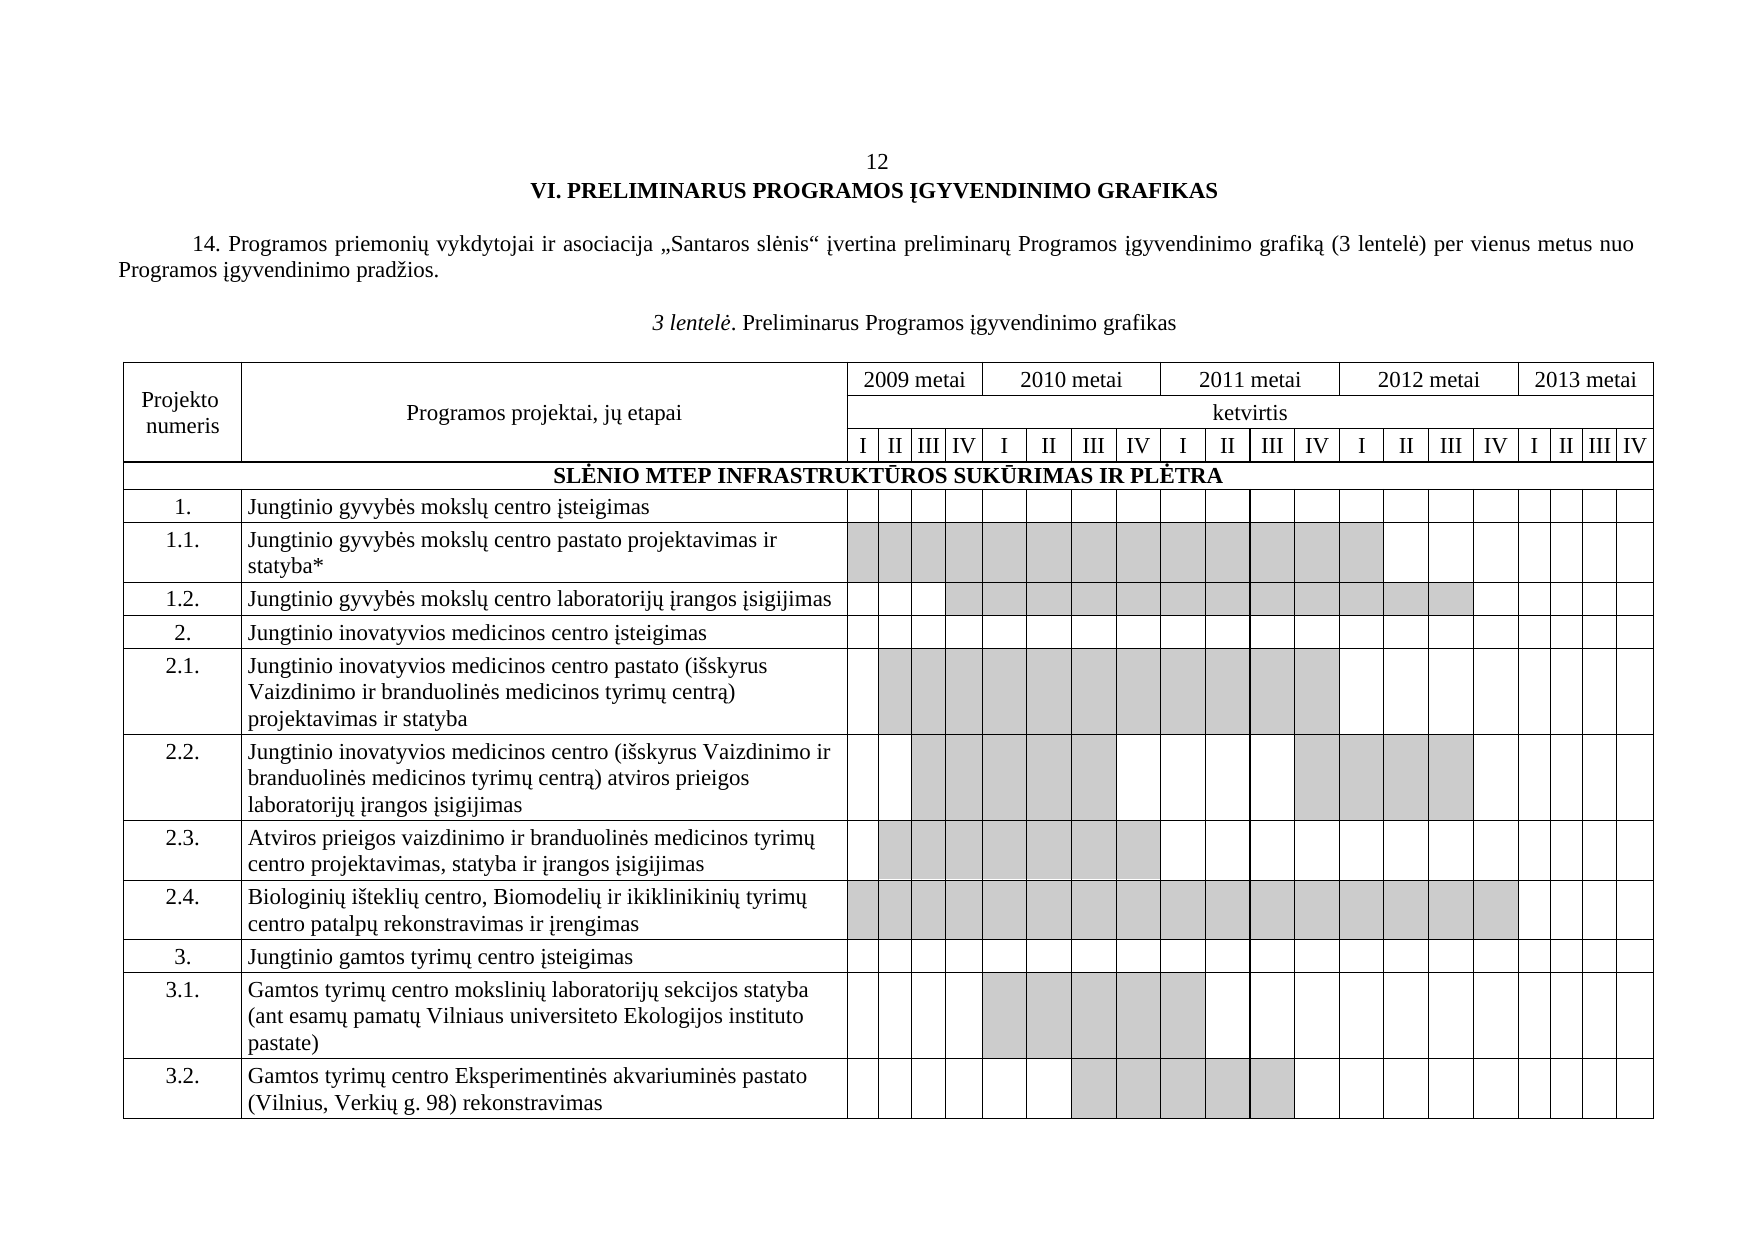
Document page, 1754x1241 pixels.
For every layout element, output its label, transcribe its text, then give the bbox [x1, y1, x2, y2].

table_cell [1429, 583, 1473, 615]
table_cell [1295, 583, 1339, 615]
table_cell [946, 973, 982, 1058]
table_cell [1384, 821, 1428, 879]
table_cell 2.1. [124, 649, 241, 734]
table_cell [1161, 973, 1205, 1058]
table_header 2009 metai [848, 363, 982, 395]
table_cell [1429, 1059, 1473, 1118]
table_cell [1551, 490, 1582, 522]
table_cell [1340, 523, 1383, 582]
table_cell [1583, 1059, 1616, 1118]
table_cell [1206, 583, 1249, 615]
table_cell [946, 523, 982, 582]
table_cell I [1519, 429, 1550, 461]
table_cell [1474, 735, 1518, 820]
table_cell 2. [124, 616, 241, 648]
table_cell [1206, 1059, 1249, 1118]
table_cell [1583, 881, 1616, 939]
table_cell [1384, 735, 1428, 820]
table_cell [1117, 735, 1160, 820]
table_cell [1072, 616, 1116, 648]
table_cell [1027, 649, 1071, 734]
table_header Programos projektai, jų etapai [242, 363, 847, 461]
table_cell [1251, 881, 1294, 939]
table_cell I [848, 429, 878, 461]
table_cell [1072, 1059, 1116, 1118]
table_cell [1429, 973, 1473, 1058]
table_cell [983, 616, 1026, 648]
table_cell [1117, 583, 1160, 615]
table_cell [1429, 881, 1473, 939]
text VI. PRELIMINARUS Programos įgyvendinimo grafikas [118, 177, 1636, 203]
table_cell [1519, 649, 1550, 734]
table_cell [983, 490, 1026, 522]
table_cell [879, 821, 911, 879]
table_cell [983, 523, 1026, 582]
table_cell [1340, 490, 1383, 522]
table_cell [1617, 1059, 1653, 1118]
table_cell [912, 649, 945, 734]
table_cell [848, 523, 878, 582]
table_cell III [912, 429, 945, 461]
table_cell [1251, 583, 1294, 615]
table_cell [879, 649, 911, 734]
table_cell [1161, 940, 1205, 972]
table_cell [1384, 583, 1428, 615]
table_cell [1519, 940, 1550, 972]
table_cell [1551, 523, 1582, 582]
table_cell [1340, 821, 1383, 879]
table_cell [1551, 735, 1582, 820]
table_cell [983, 940, 1026, 972]
table_cell [1117, 616, 1160, 648]
table_cell 3.2. [124, 1059, 241, 1118]
table_cell I [1340, 429, 1383, 461]
table_cell IV [1474, 429, 1518, 461]
table_cell Jungtinio gyvybės mokslų centro laboratorijų įrangos įsigijimas [242, 583, 847, 615]
table_cell [879, 523, 911, 582]
table_header 2011 metai [1161, 363, 1339, 395]
table_cell IV [1117, 429, 1160, 461]
table_cell [1583, 616, 1616, 648]
table_cell III [1251, 429, 1294, 461]
table_cell [1617, 490, 1653, 522]
table_cell [1072, 735, 1116, 820]
table_cell [1161, 821, 1205, 879]
table_cell [1072, 583, 1116, 615]
table_cell [1295, 490, 1339, 522]
table_cell II [879, 429, 911, 461]
table_cell [1117, 1059, 1160, 1118]
table_cell [1206, 523, 1249, 582]
table_cell [1474, 881, 1518, 939]
table_cell III [1429, 429, 1473, 461]
table_cell II [1384, 429, 1428, 461]
table_cell [1617, 973, 1653, 1058]
table_cell Jungtinio inovatyvios medicinos centro pastato (išskyrus Vaizdinimo ir branduolinės medicinos tyrimų centrą) projektavimas ir statyba [242, 649, 847, 734]
table_cell [1161, 523, 1205, 582]
table_cell [1072, 490, 1116, 522]
table_cell [946, 649, 982, 734]
table_cell [912, 735, 945, 820]
table_cell [1429, 523, 1473, 582]
table_cell I [1161, 429, 1205, 461]
table_cell Biologinių išteklių centro, Biomodelių ir ikiklinikinių tyrimų centro patalpų rekonstravimas ir įrengimas [242, 881, 847, 939]
table_cell [1295, 1059, 1339, 1118]
table_cell [1027, 583, 1071, 615]
table_cell [1583, 649, 1616, 734]
table_cell [912, 881, 945, 939]
table_cell [879, 881, 911, 939]
table_header 2012 metai [1340, 363, 1518, 395]
table_cell [848, 735, 878, 820]
table_cell [1027, 616, 1071, 648]
table_cell ketvirtis [848, 396, 1653, 428]
table_cell [983, 973, 1026, 1058]
table_cell [1474, 649, 1518, 734]
table_cell [1551, 973, 1582, 1058]
table_cell IV [1617, 429, 1653, 461]
table_cell [1474, 973, 1518, 1058]
table_cell [848, 616, 878, 648]
table_cell [1027, 973, 1071, 1058]
table_cell [946, 616, 982, 648]
table_cell [1072, 940, 1116, 972]
table_cell [1617, 940, 1653, 972]
table_cell [1519, 583, 1550, 615]
table_cell [1429, 735, 1473, 820]
table_cell [1117, 490, 1160, 522]
table_cell 1.1. [124, 523, 241, 582]
table_cell [1519, 735, 1550, 820]
table_header Projekto numeris [124, 363, 241, 461]
table_cell [983, 881, 1026, 939]
table_cell III [1072, 429, 1116, 461]
table_cell [1027, 523, 1071, 582]
table_cell [879, 973, 911, 1058]
table_cell [1340, 940, 1383, 972]
table_cell [1519, 881, 1550, 939]
table_cell [1551, 881, 1582, 939]
table_cell [1583, 735, 1616, 820]
table_cell [1474, 940, 1518, 972]
table_cell [1551, 821, 1582, 879]
table_cell [1027, 735, 1071, 820]
table_cell Jungtinio inovatyvios medicinos centro įsteigimas [242, 616, 847, 648]
table_cell [983, 1059, 1026, 1118]
table_cell [1519, 616, 1550, 648]
table_cell [1295, 821, 1339, 879]
table_cell Atviros prieigos vaizdinimo ir branduolinės medicinos tyrimų centro projektavimas, statyba ir įrangos įsigijimas [242, 821, 847, 879]
table_cell [1474, 490, 1518, 522]
table_cell [1161, 583, 1205, 615]
table_cell [1429, 649, 1473, 734]
table_cell [1519, 821, 1550, 879]
table_cell [1384, 973, 1428, 1058]
table_cell IV [946, 429, 982, 461]
table_cell [879, 583, 911, 615]
table_cell [1117, 940, 1160, 972]
table_cell II [1551, 429, 1582, 461]
table_cell [1295, 649, 1339, 734]
table_cell [1474, 1059, 1518, 1118]
table_cell [1072, 881, 1116, 939]
table_cell [912, 616, 945, 648]
table_cell [1161, 490, 1205, 522]
table_cell [983, 649, 1026, 734]
table_cell [1072, 821, 1116, 879]
table_cell Jungtinio inovatyvios medicinos centro (išskyrus Vaizdinimo ir branduolinės medicinos tyrimų centrą) atviros prieigos laboratorijų įrangos įsigijimas [242, 735, 847, 820]
table_cell [1583, 490, 1616, 522]
table_cell [848, 583, 878, 615]
table_cell I [983, 429, 1026, 461]
table_cell [1551, 940, 1582, 972]
table_cell 2.4. [124, 881, 241, 939]
table_cell [912, 821, 945, 879]
text 14. Programos priemonių vykdytojai ir asociacija „Santaros slėnis“ įvertina preliminarų Programos įgyvendinimo grafiką (3 lentelė) per vienus metus nuo Programos įgyvendinimo pradžios. [118, 230, 1636, 283]
table_cell [1206, 649, 1249, 734]
table_cell [1206, 973, 1249, 1058]
table_cell [1072, 973, 1116, 1058]
table_cell [1027, 490, 1071, 522]
table_cell [1117, 973, 1160, 1058]
table_cell [1117, 881, 1160, 939]
table_cell [879, 616, 911, 648]
table_cell [946, 490, 982, 522]
table_cell [1340, 583, 1383, 615]
table_cell III [1583, 429, 1616, 461]
table_cell [1429, 821, 1473, 879]
table_cell [1295, 523, 1339, 582]
table_cell [1474, 821, 1518, 879]
table_cell [1251, 940, 1294, 972]
table_cell [1519, 490, 1550, 522]
table_cell [1583, 821, 1616, 879]
table_cell [1206, 821, 1249, 879]
table_cell [1384, 1059, 1428, 1118]
table_cell [1551, 583, 1582, 615]
table_cell [946, 1059, 982, 1118]
table_cell [946, 735, 982, 820]
table_cell [1295, 616, 1339, 648]
table_cell [1474, 616, 1518, 648]
table_cell [912, 490, 945, 522]
table_cell [1295, 940, 1339, 972]
table_cell [1117, 821, 1160, 879]
table_cell [1251, 523, 1294, 582]
table_cell 3.1. [124, 973, 241, 1058]
table_cell [1429, 490, 1473, 522]
table_cell [1617, 583, 1653, 615]
table_cell [946, 821, 982, 879]
table_cell [1617, 649, 1653, 734]
table_cell 1.2. [124, 583, 241, 615]
table_cell [1340, 616, 1383, 648]
table_cell [1206, 940, 1249, 972]
table_cell [1295, 881, 1339, 939]
table_cell [879, 1059, 911, 1118]
table_cell [1583, 940, 1616, 972]
table_cell [1072, 649, 1116, 734]
table_cell [1340, 881, 1383, 939]
table_cell [1251, 490, 1294, 522]
table_cell [1251, 649, 1294, 734]
table_cell [1384, 490, 1428, 522]
table_cell [848, 973, 878, 1058]
table_cell [1340, 649, 1383, 734]
table_cell [1474, 583, 1518, 615]
table_cell Jungtinio gamtos tyrimų centro įsteigimas [242, 940, 847, 972]
table_cell [1251, 735, 1294, 820]
table_cell [1117, 523, 1160, 582]
table_cell [1429, 940, 1473, 972]
table_cell [946, 940, 982, 972]
table_cell [1617, 523, 1653, 582]
table_cell II [1027, 429, 1071, 461]
table_cell [1161, 881, 1205, 939]
table_cell [1474, 523, 1518, 582]
table_cell [1027, 881, 1071, 939]
table_cell [1027, 940, 1071, 972]
table_cell [1583, 973, 1616, 1058]
table_cell [1617, 616, 1653, 648]
table_cell [1027, 1059, 1071, 1118]
table_cell Slėnio MTEP infrastruktūros sukūrimas ir plėtra [124, 463, 1653, 489]
table_cell [848, 1059, 878, 1118]
table_cell [879, 735, 911, 820]
table_cell Jungtinio gyvybės mokslų centro pastato projektavimas ir statyba* [242, 523, 847, 582]
table_cell [1384, 649, 1428, 734]
table_cell [1295, 973, 1339, 1058]
table_cell [848, 821, 878, 879]
table_cell [983, 735, 1026, 820]
table_cell [848, 490, 878, 522]
table_header 2013 metai [1519, 363, 1653, 395]
table_cell [879, 490, 911, 522]
table_cell [912, 583, 945, 615]
table_cell [983, 583, 1026, 615]
table_cell [946, 583, 982, 615]
table_cell [1519, 523, 1550, 582]
table_cell [983, 821, 1026, 879]
table_cell [1251, 973, 1294, 1058]
table_cell [879, 940, 911, 972]
table_cell [912, 940, 945, 972]
table_cell [1206, 490, 1249, 522]
table_cell Jungtinio gyvybės mokslų centro įsteigimas [242, 490, 847, 522]
table_cell [1429, 616, 1473, 648]
table_header 2010 metai [983, 363, 1160, 395]
table_cell [1384, 881, 1428, 939]
table_cell [1251, 616, 1294, 648]
table_cell [1617, 881, 1653, 939]
table_cell Gamtos tyrimų centro mokslinių laboratorijų sekcijos statyba (ant esamų pamatų Vilniaus universiteto Ekologijos instituto pastate) [242, 973, 847, 1058]
table_cell [1551, 649, 1582, 734]
table_cell Gamtos tyrimų centro Eksperimentinės akvariuminės pastato (Vilnius, Verkių g. 98) rekonstravimas [242, 1059, 847, 1118]
table_cell [912, 523, 945, 582]
table_cell [1551, 1059, 1582, 1118]
table_cell [912, 973, 945, 1058]
table_cell [1384, 616, 1428, 648]
table_cell [1251, 821, 1294, 879]
table_cell [1161, 616, 1205, 648]
table_cell [1206, 881, 1249, 939]
table_cell [848, 649, 878, 734]
table_cell [1340, 735, 1383, 820]
table_cell [1384, 940, 1428, 972]
table_cell [1519, 1059, 1550, 1118]
table_cell [1206, 735, 1249, 820]
table_cell [1161, 1059, 1205, 1118]
table_cell [1617, 735, 1653, 820]
table_cell [1583, 583, 1616, 615]
table_cell II [1206, 429, 1249, 461]
table_cell 2.3. [124, 821, 241, 879]
table_cell [1340, 1059, 1383, 1118]
table_cell [1161, 735, 1205, 820]
table_cell [1617, 821, 1653, 879]
table_cell IV [1295, 429, 1339, 461]
table_cell [1027, 821, 1071, 879]
table_cell [1384, 523, 1428, 582]
table_cell [1251, 1059, 1294, 1118]
table_cell [848, 881, 878, 939]
table_cell [1206, 616, 1249, 648]
table_cell 3. [124, 940, 241, 972]
table_cell [1551, 616, 1582, 648]
table_cell [1583, 523, 1616, 582]
table_cell [1072, 523, 1116, 582]
table_cell [1161, 649, 1205, 734]
text 3 lentelė. Preliminarus Programos įgyvendinimo grafikas [193, 309, 1636, 335]
table_cell 1. [124, 490, 241, 522]
table_cell [1117, 649, 1160, 734]
table_cell [1519, 973, 1550, 1058]
table_cell [912, 1059, 945, 1118]
table_cell 2.2. [124, 735, 241, 820]
table_cell [1340, 973, 1383, 1058]
table_cell [848, 940, 878, 972]
table_cell [946, 881, 982, 939]
table_cell [1295, 735, 1339, 820]
